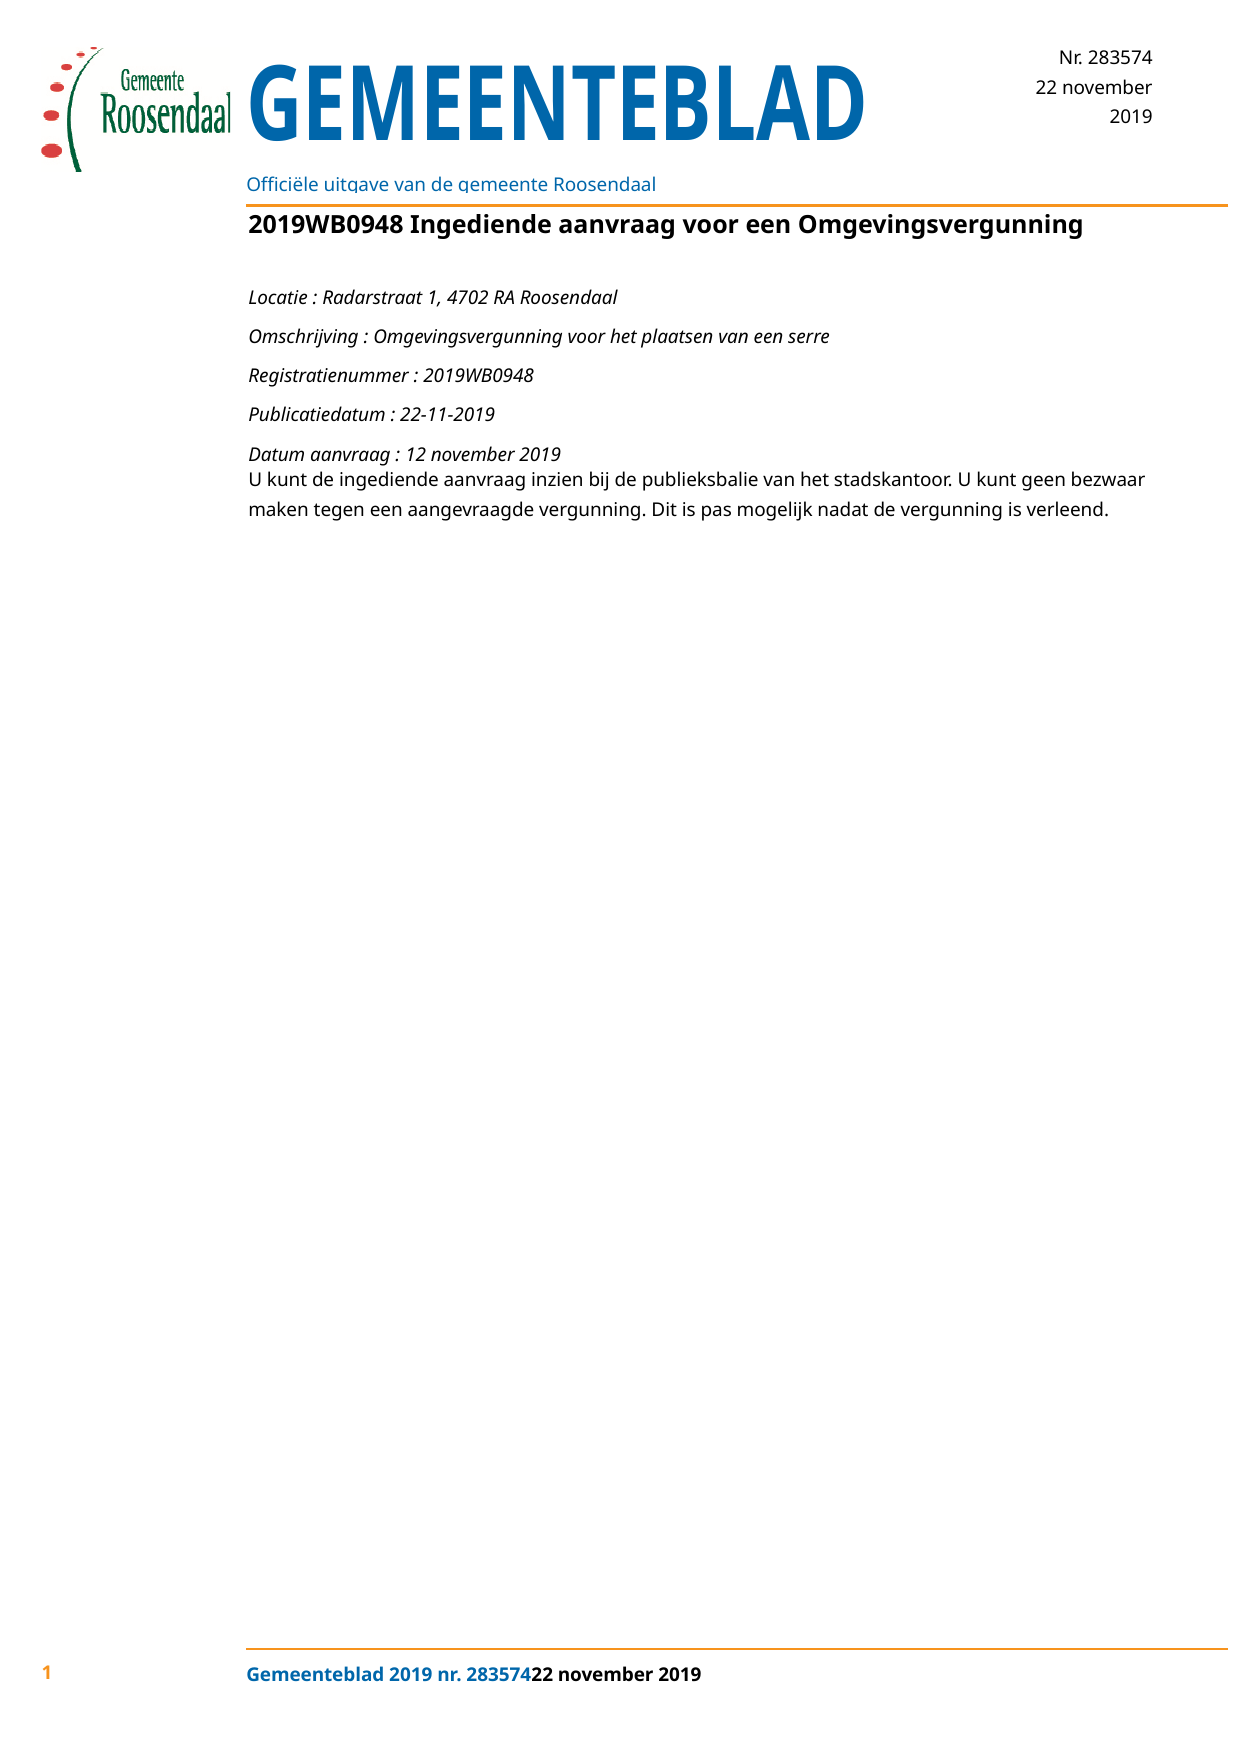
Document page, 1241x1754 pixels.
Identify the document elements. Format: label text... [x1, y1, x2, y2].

picture [41, 47, 231, 172]
text U kunt de ingediende aanvraag inzien bij de publieksbalie van het stadskantoor. U kunt geen bezwaar maken tegen een aangevraagde vergunning. Dit is pas mogelijk nadat de vergunning is verleend. [248, 467, 1152, 522]
text Datum aanvraag : 12 november 2019 [248, 441, 1152, 467]
text 2019WB0948 Ingediende aanvraag voor een Omgevingsvergunning [248, 207, 1152, 241]
text Publicatiedatum : 22-11-2019 [248, 402, 1152, 427]
text Locatie : Radarstraat 1, 4702 RA Roosendaal [248, 284, 1152, 309]
text Omschrijving : Omgevingsvergunning voor het plaatsen van een serre [248, 323, 1152, 349]
text Registratienummer : 2019WB0948 [248, 362, 1152, 388]
